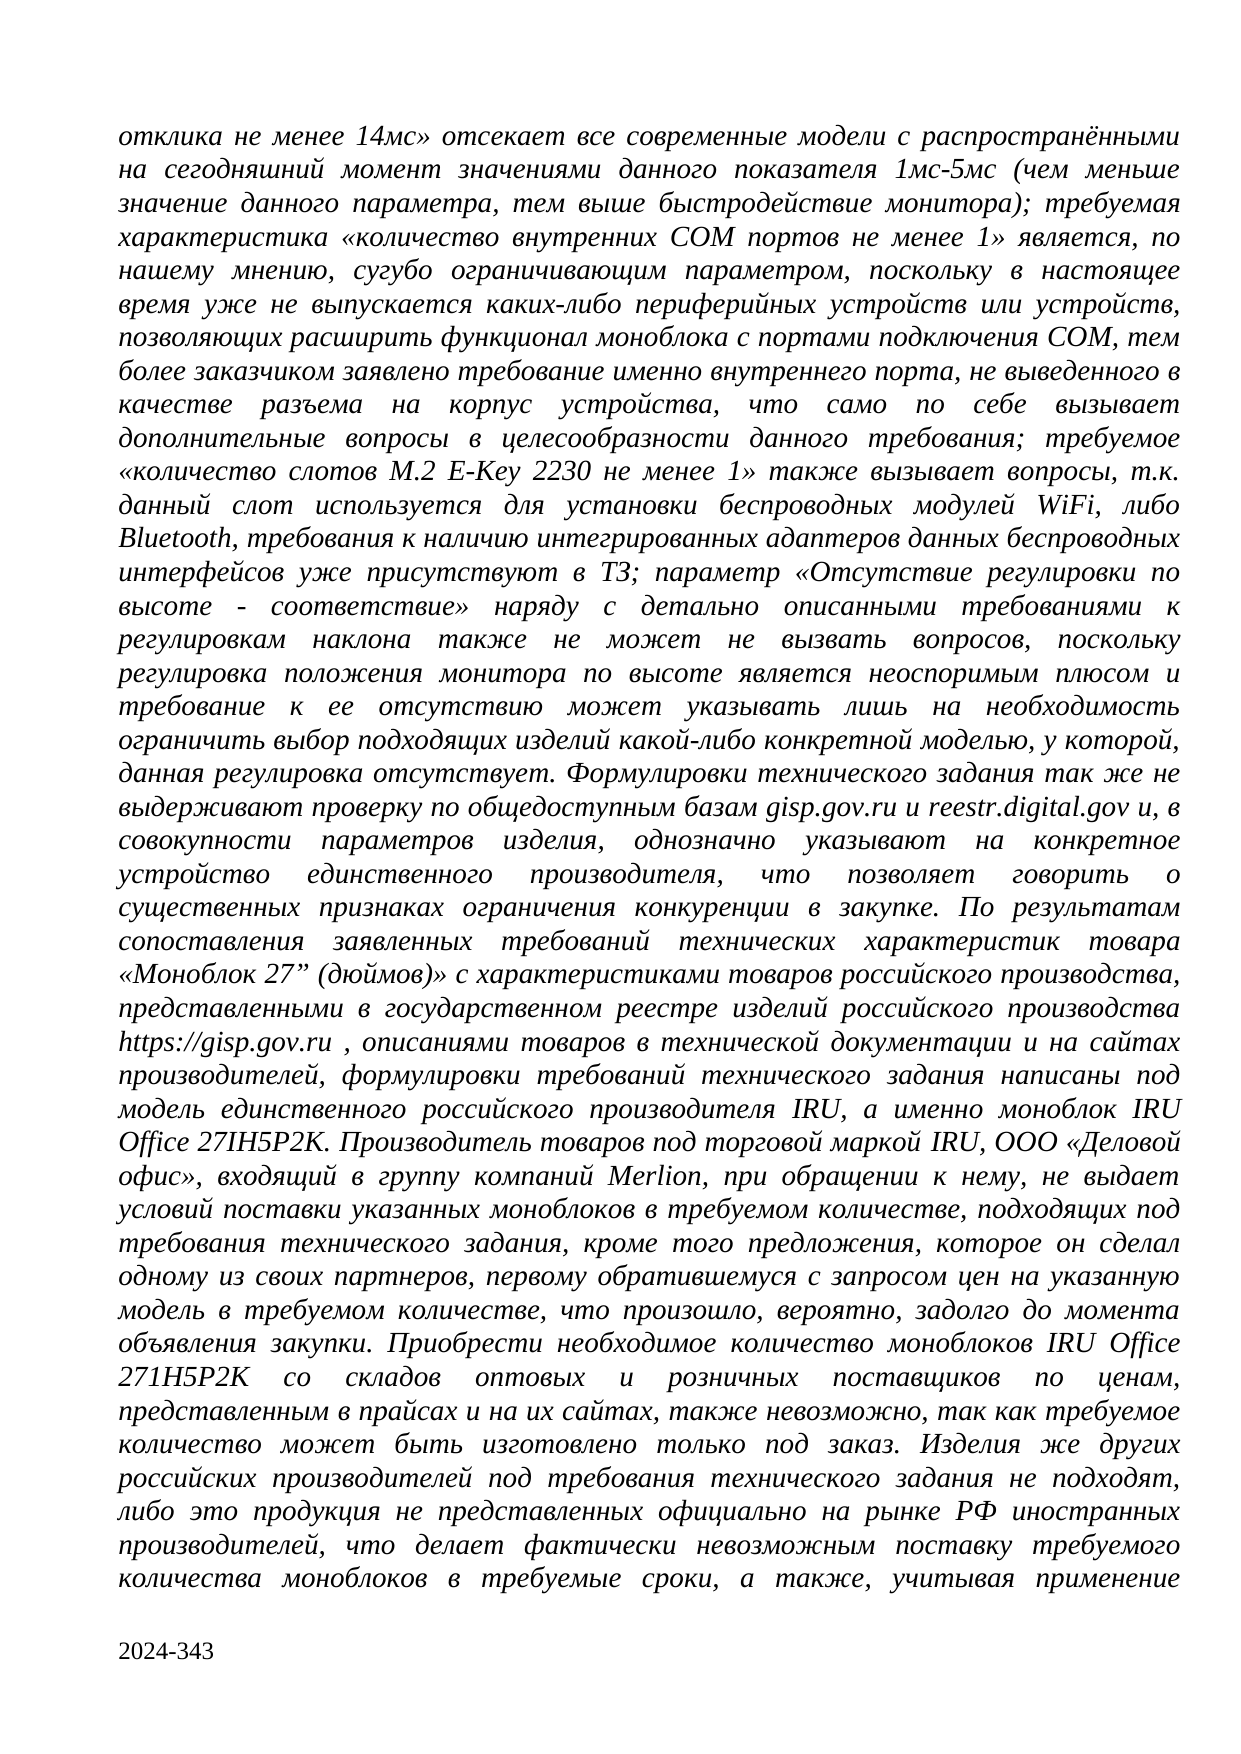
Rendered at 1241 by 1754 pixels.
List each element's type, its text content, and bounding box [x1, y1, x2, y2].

text отклика не менее 14мс» отсекает все современные модели с распространёнными на сегодняшний момент значениями данного показателя 1мс-5мс (чем меньше значение данного параметра, тем выше быстродействие монитора); требуемая характеристика «количество внутренних СОМ портов не менее 1» является, по нашему мнению, сугубо ограничивающим параметром, поскольку в настоящее время уже не выпускается каких-либо периферийных устройств или устройств, позволяющих расширить функционал моноблока с портами подключения СОМ, тем более заказчиком заявлено требование именно внутреннего порта, не выведенного в качестве разъема на корпус устройства, что само по себе вызывает дополнительные вопросы в целесообразности данного требования; требуемое «количество слотов М.2 Е-Кеу 2230 не менее 1» также вызывает вопросы, т.к. данный слот используется для установки беспроводных модулей WiFi, либо Bluetooth, требования к наличию интегрированных адаптеров данных беспроводных интерфейсов уже присутствуют в ТЗ; параметр «Отсутствие регулировки по высоте - соответствие» наряду с детально описанными требованиями к регулировкам наклона также не может не вызвать вопросов, поскольку регулировка положения монитора по высоте является неоспоримым плюсом и требование к ее отсутствию может указывать лишь на необходимость ограничить выбор подходящих изделий какой-либо конкретной моделью, у которой, данная регулировка отсутствует. Формулировки технического задания так же не выдерживают проверку по общедоступным базам gisp.gov.ru и reestr.digital.gov и, в совокупности параметров изделия, однозначно указывают на конкретное устройство единственного производителя, что позволяет говорить о существенных признаках ограничения конкуренции в закупке. По результатам сопоставления заявленных требований технических характеристик товара «Моноблок 27” (дюймов)» с характеристиками товаров российского производства, представленными в государственном реестре изделий российского производства https://gisp.gov.ru , описаниями товаров в технической документации и на сайтах производителей, формулировки требований технического задания написаны под модель единственного российского производителя IRU, а именно моноблок IRU Office 27IH5P2K. Производитель товаров под торговой маркой IRU, ООО «Деловой офис», входящий в группу компаний Merlion, при обращении к нему, не выдает условий поставки указанных моноблоков в требуемом количестве, подходящих под требования технического задания, кроме того предложения, которое он сделал одному из своих партнеров, первому обратившемуся с запросом цен на указанную модель в требуемом количестве, что произошло, вероятно, задолго до момента объявления закупки. Приобрести необходимое количество моноблоков IRU Office 271Н5Р2К со складов оптовых и розничных поставщиков по ценам, представленным в прайсах и на их сайтах, также невозможно, так как требуемое количество может быть изготовлено только под заказ. Изделия же других российских производителей под требования технического задания не подходят, либо это продукция не представленных официально на рынке РФ иностранных производителей, что делает фактически невозможным поставку требуемого количества моноблоков в требуемые сроки, а также, учитывая применение [118, 118, 1181, 1594]
